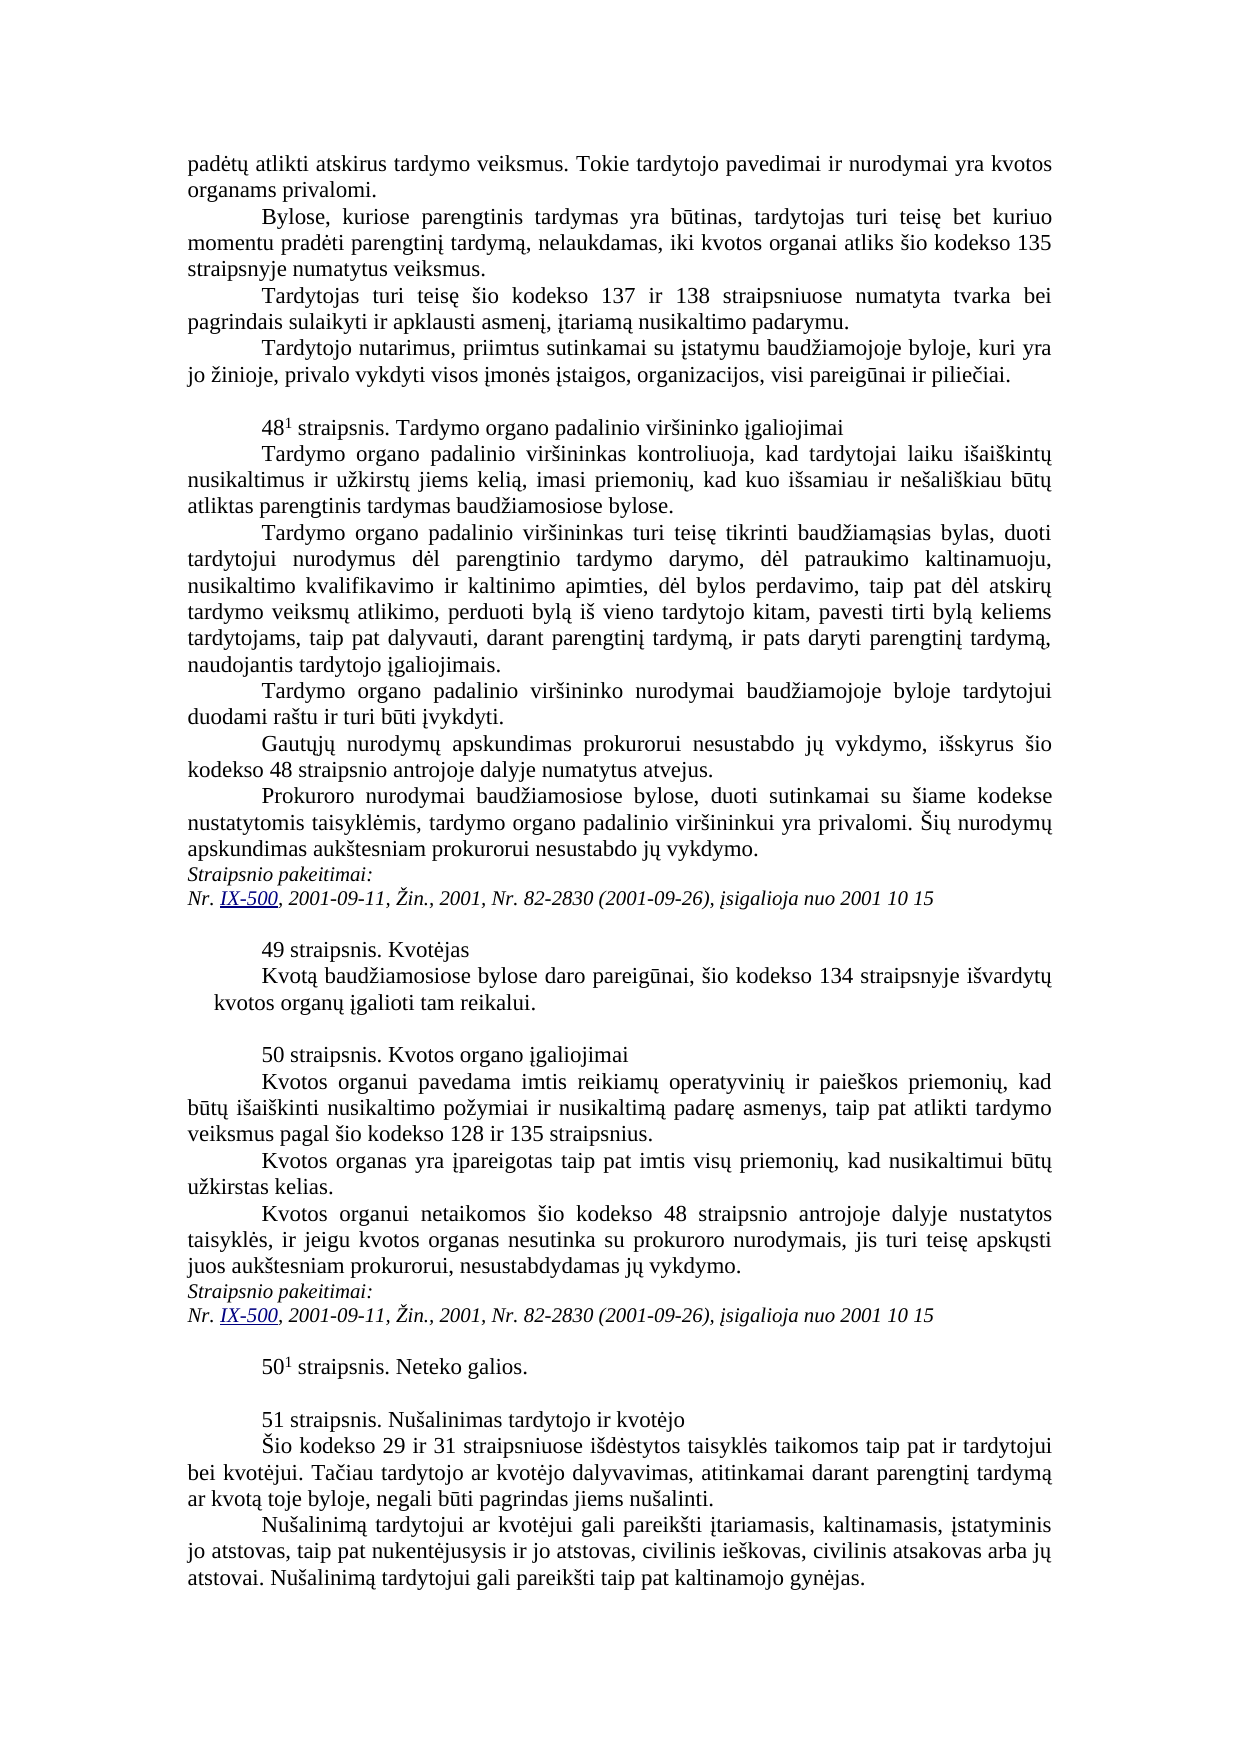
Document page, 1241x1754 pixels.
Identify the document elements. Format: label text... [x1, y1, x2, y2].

text 51 straipsnis. Nušalinimas tardytojo ir kvotėjo [225, 1406, 1053, 1432]
text Tardytojas turi teisę šio kodekso 137 ir 138 straipsniuose numatyta tvarka bei pagrindais sulaikyti ir apklausti asmenį, įtariamą nusikaltimo padarymu. [187, 282, 1053, 334]
text Gautųjų nurodymų apskundimas prokurorui nesustabdo jų vykdymo, išskyrus šio kodekso 48 straipsnio antrojoje dalyje numatytus atvejus. [187, 730, 1053, 782]
text Nr. IX-500, 2001-09-11, Žin., 2001, Nr. 82-2830 (2001-09-26), įsigalioja nuo 2001 10 15 [187, 886, 1053, 910]
text padėtų atlikti atskirus tardymo veiksmus. Tokie tardytojo pavedimai ir nurodymai yra kvotos organams privalomi. [187, 150, 1053, 203]
text Straipsnio pakeitimai: [187, 862, 1053, 886]
text Kvotą baudžiamosiose bylose daro pareigūnai, šio kodekso 134 straipsnyje išvardytų kvotos organų įgalioti tam reikalui. [213, 962, 1053, 1015]
text Kvotos organui pavedama imtis reikiamų operatyvinių ir paieškos priemonių, kad būtų išaiškinti nusikaltimo požymiai ir nusikaltimą padarę asmenys, taip pat atlikti tardymo veiksmus pagal šio kodekso 128 ir 135 straipsnius. [187, 1068, 1053, 1147]
text Straipsnio pakeitimai: [187, 1279, 1053, 1303]
text 501 straipsnis. Neteko galios. [187, 1353, 1053, 1379]
text 50 straipsnis. Kvotos organo įgaliojimai [231, 1041, 1053, 1068]
text Nr. IX-500, 2001-09-11, Žin., 2001, Nr. 82-2830 (2001-09-26), įsigalioja nuo 2001 10 15 [187, 1303, 1053, 1327]
text 49 straipsnis. Kvotėjas [231, 936, 1053, 962]
text Nušalinimą tardytojui ar kvotėjui gali pareikšti įtariamasis, kaltinamasis, įstatyminis jo atstovas, taip pat nukentėjusysis ir jo atstovas, civilinis ieškovas, civilinis atsakovas arba jų atstovai. Nušalinimą tardytojui gali pareikšti taip pat kaltinamojo gynėjas. [187, 1511, 1053, 1590]
text Tardytojo nutarimus, priimtus sutinkamai su įstatymu baudžiamojoje byloje, kuri yra jo žinioje, privalo vykdyti visos įmonės įstaigos, organizacijos, visi pareigūnai ir piliečiai. [187, 334, 1053, 387]
text Šio kodekso 29 ir 31 straipsniuose išdėstytos taisyklės taikomos taip pat ir tardytojui bei kvotėjui. Tačiau tardytojo ar kvotėjo dalyvavimas, atitinkamai darant parengtinį tardymą ar kvotą toje byloje, negali būti pagrindas jiems nušalinti. [187, 1432, 1053, 1511]
text Tardymo organo padalinio viršininko nurodymai baudžiamojoje byloje tardytojui duodami raštu ir turi būti įvykdyti. [187, 677, 1053, 730]
text Kvotos organas yra įpareigotas taip pat imtis visų priemonių, kad nusikaltimui būtų užkirstas kelias. [187, 1147, 1053, 1199]
text 481 straipsnis. Tardymo organo padalinio viršininko įgaliojimai [261, 413, 1053, 440]
text Bylose, kuriose parengtinis tardymas yra būtinas, tardytojas turi teisę bet kuriuo momentu pradėti parengtinį tardymą, nelaukdamas, iki kvotos organai atliks šio kodekso 135 straipsnyje numatytus veiksmus. [187, 203, 1053, 282]
text Tardymo organo padalinio viršininkas turi teisę tikrinti baudžiamąsias bylas, duoti tardytojui nurodymus dėl parengtinio tardymo darymo, dėl patraukimo kaltinamuoju, nusikaltimo kvalifikavimo ir kaltinimo apimties, dėl bylos perdavimo, taip pat dėl atskirų tardymo veiksmų atlikimo, perduoti bylą iš vieno tardytojo kitam, pavesti tirti bylą keliems tardytojams, taip pat dalyvauti, darant parengtinį tardymą, ir pats daryti parengtinį tardymą, naudojantis tardytojo įgaliojimais. [187, 519, 1053, 677]
text Kvotos organui netaikomos šio kodekso 48 straipsnio antrojoje dalyje nustatytos taisyklės, ir jeigu kvotos organas nesutinka su prokuroro nurodymais, jis turi teisę apskųsti juos aukštesniam prokurorui, nesustabdydamas jų vykdymo. [187, 1199, 1053, 1279]
text Prokuroro nurodymai baudžiamosiose bylose, duoti sutinkamai su šiame kodekse nustatytomis taisyklėmis, tardymo organo padalinio viršininkui yra privalomi. Šių nurodymų apskundimas aukštesniam prokurorui nesustabdo jų vykdymo. [187, 782, 1053, 862]
text Tardymo organo padalinio viršininkas kontroliuoja, kad tardytojai laiku išaiškintų nusikaltimus ir užkirstų jiems kelią, imasi priemonių, kad kuo išsamiau ir nešališkiau būtų atliktas parengtinis tardymas baudžiamosiose bylose. [187, 440, 1053, 519]
